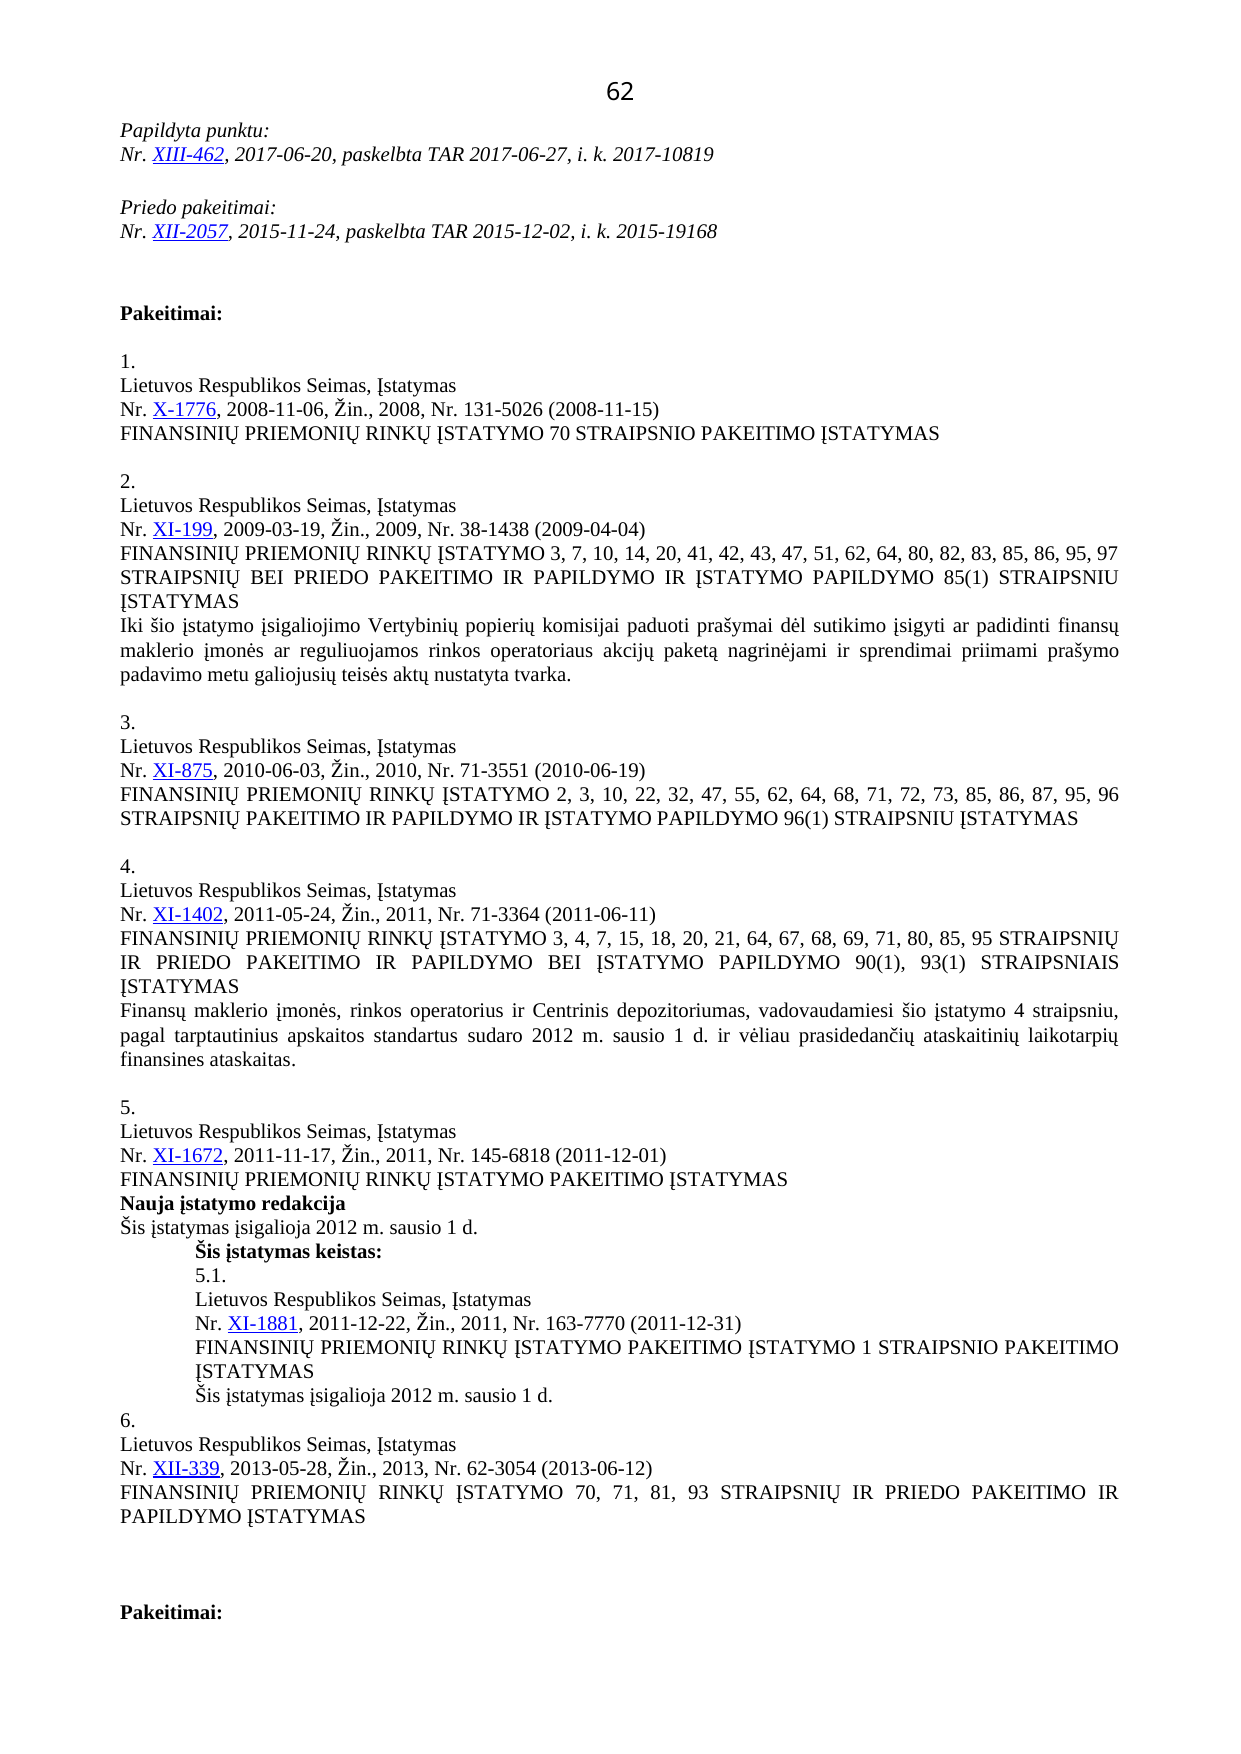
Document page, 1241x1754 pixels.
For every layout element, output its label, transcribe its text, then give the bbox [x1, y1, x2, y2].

text Papildyta punktu: [120, 118, 1120, 142]
text Šis įstatymas įsigalioja 2012 m. sausio 1 d. [120, 1215, 1120, 1239]
text Nr. XI-1672, 2011-11-17, Žin., 2011, Nr. 145-6818 (2011-12-01) [120, 1143, 1120, 1167]
text Nr. XII-339, 2013-05-28, Žin., 2013, Nr. 62-3054 (2013-06-12) [120, 1456, 1120, 1480]
text 5.1. [120, 1263, 1120, 1287]
text Lietuvos Respublikos Seimas, Įstatymas [120, 373, 1120, 397]
text FINANSINIŲ PRIEMONIŲ RINKŲ ĮSTATYMO 70, 71, 81, 93 STRAIPSNIŲ IR PRIEDO PAKEITIMO IR PAPILDYMO ĮSTATYMAS [120, 1480, 1120, 1528]
text 4. [120, 854, 1120, 878]
text Šis įstatymas keistas: [120, 1239, 1120, 1263]
text Finansų maklerio įmonės, rinkos operatorius ir Centrinis depozitoriumas, vadovaudamiesi šio įstatymo 4 straipsniu, pagal tarptautinius apskaitos standartus sudaro 2012 m. sausio 1 d. ir vėliau prasidedančių ataskaitinių laikotarpių finansines ataskaitas. [120, 998, 1120, 1071]
text Priedo pakeitimai: [120, 195, 1120, 219]
text FINANSINIŲ PRIEMONIŲ RINKŲ ĮSTATYMO PAKEITIMO ĮSTATYMO 1 STRAIPSNIO PAKEITIMO ĮSTATYMAS [195, 1335, 1120, 1383]
text FINANSINIŲ PRIEMONIŲ RINKŲ ĮSTATYMO PAKEITIMO ĮSTATYMAS [120, 1167, 1120, 1191]
text Pakeitimai: [120, 301, 1120, 325]
text FINANSINIŲ PRIEMONIŲ RINKŲ ĮSTATYMO 70 STRAIPSNIO PAKEITIMO ĮSTATYMAS [120, 421, 1120, 445]
text Nr. XI-1402, 2011-05-24, Žin., 2011, Nr. 71-3364 (2011-06-11) [120, 902, 1120, 926]
text Lietuvos Respublikos Seimas, Įstatymas [120, 493, 1120, 517]
text Pakeitimai: [120, 1600, 1120, 1624]
text Nr. XI-1881, 2011-12-22, Žin., 2011, Nr. 163-7770 (2011-12-31) [120, 1311, 1120, 1335]
text FINANSINIŲ PRIEMONIŲ RINKŲ ĮSTATYMO 3, 7, 10, 14, 20, 41, 42, 43, 47, 51, 62, 64, 80, 82, 83, 85, 86, 95, 97 STRAIPSNIŲ BEI PRIEDO PAKEITIMO IR PAPILDYMO IR ĮSTATYMO PAPILDYMO 85(1) STRAIPSNIU ĮSTATYMAS [120, 541, 1120, 613]
text 6. [120, 1407, 1120, 1432]
text FINANSINIŲ PRIEMONIŲ RINKŲ ĮSTATYMO 3, 4, 7, 15, 18, 20, 21, 64, 67, 68, 69, 71, 80, 85, 95 STRAIPSNIŲ IR PRIEDO PAKEITIMO IR PAPILDYMO BEI ĮSTATYMO PAPILDYMO 90(1), 93(1) STRAIPSNIAIS ĮSTATYMAS [120, 926, 1120, 998]
text 1. [120, 349, 1120, 373]
text FINANSINIŲ PRIEMONIŲ RINKŲ ĮSTATYMO 2, 3, 10, 22, 32, 47, 55, 62, 64, 68, 71, 72, 73, 85, 86, 87, 95, 96 STRAIPSNIŲ PAKEITIMO IR PAPILDYMO IR ĮSTATYMO PAPILDYMO 96(1) STRAIPSNIU ĮSTATYMAS [120, 782, 1120, 830]
text Lietuvos Respublikos Seimas, Įstatymas [120, 734, 1120, 758]
text Nr. XI-199, 2009-03-19, Žin., 2009, Nr. 38-1438 (2009-04-04) [120, 517, 1120, 541]
text Nr. XIII-462, 2017-06-20, paskelbta TAR 2017-06-27, i. k. 2017-10819 [120, 142, 1120, 166]
text Šis įstatymas įsigalioja 2012 m. sausio 1 d. [120, 1383, 1120, 1407]
text Lietuvos Respublikos Seimas, Įstatymas [120, 1432, 1120, 1456]
text Lietuvos Respublikos Seimas, Įstatymas [120, 1287, 1120, 1311]
text Lietuvos Respublikos Seimas, Įstatymas [120, 878, 1120, 902]
text Nr. X-1776, 2008-11-06, Žin., 2008, Nr. 131-5026 (2008-11-15) [120, 397, 1120, 421]
text Iki šio įstatymo įsigaliojimo Vertybinių popierių komisijai paduoti prašymai dėl sutikimo įsigyti ar padidinti finansų maklerio įmonės ar reguliuojamos rinkos operatoriaus akcijų paketą nagrinėjami ir sprendimai priimami prašymo padavimo metu galiojusių teisės aktų nustatyta tvarka. [120, 613, 1120, 686]
text Lietuvos Respublikos Seimas, Įstatymas [120, 1119, 1120, 1143]
text Nr. XI-875, 2010-06-03, Žin., 2010, Nr. 71-3551 (2010-06-19) [120, 758, 1120, 782]
text Nr. XII-2057, 2015-11-24, paskelbta TAR 2015-12-02, i. k. 2015-19168 [120, 219, 1120, 243]
text 5. [120, 1095, 1120, 1119]
text 2. [120, 469, 1120, 493]
text 3. [120, 710, 1120, 734]
text Nauja įstatymo redakcija [120, 1191, 1120, 1215]
